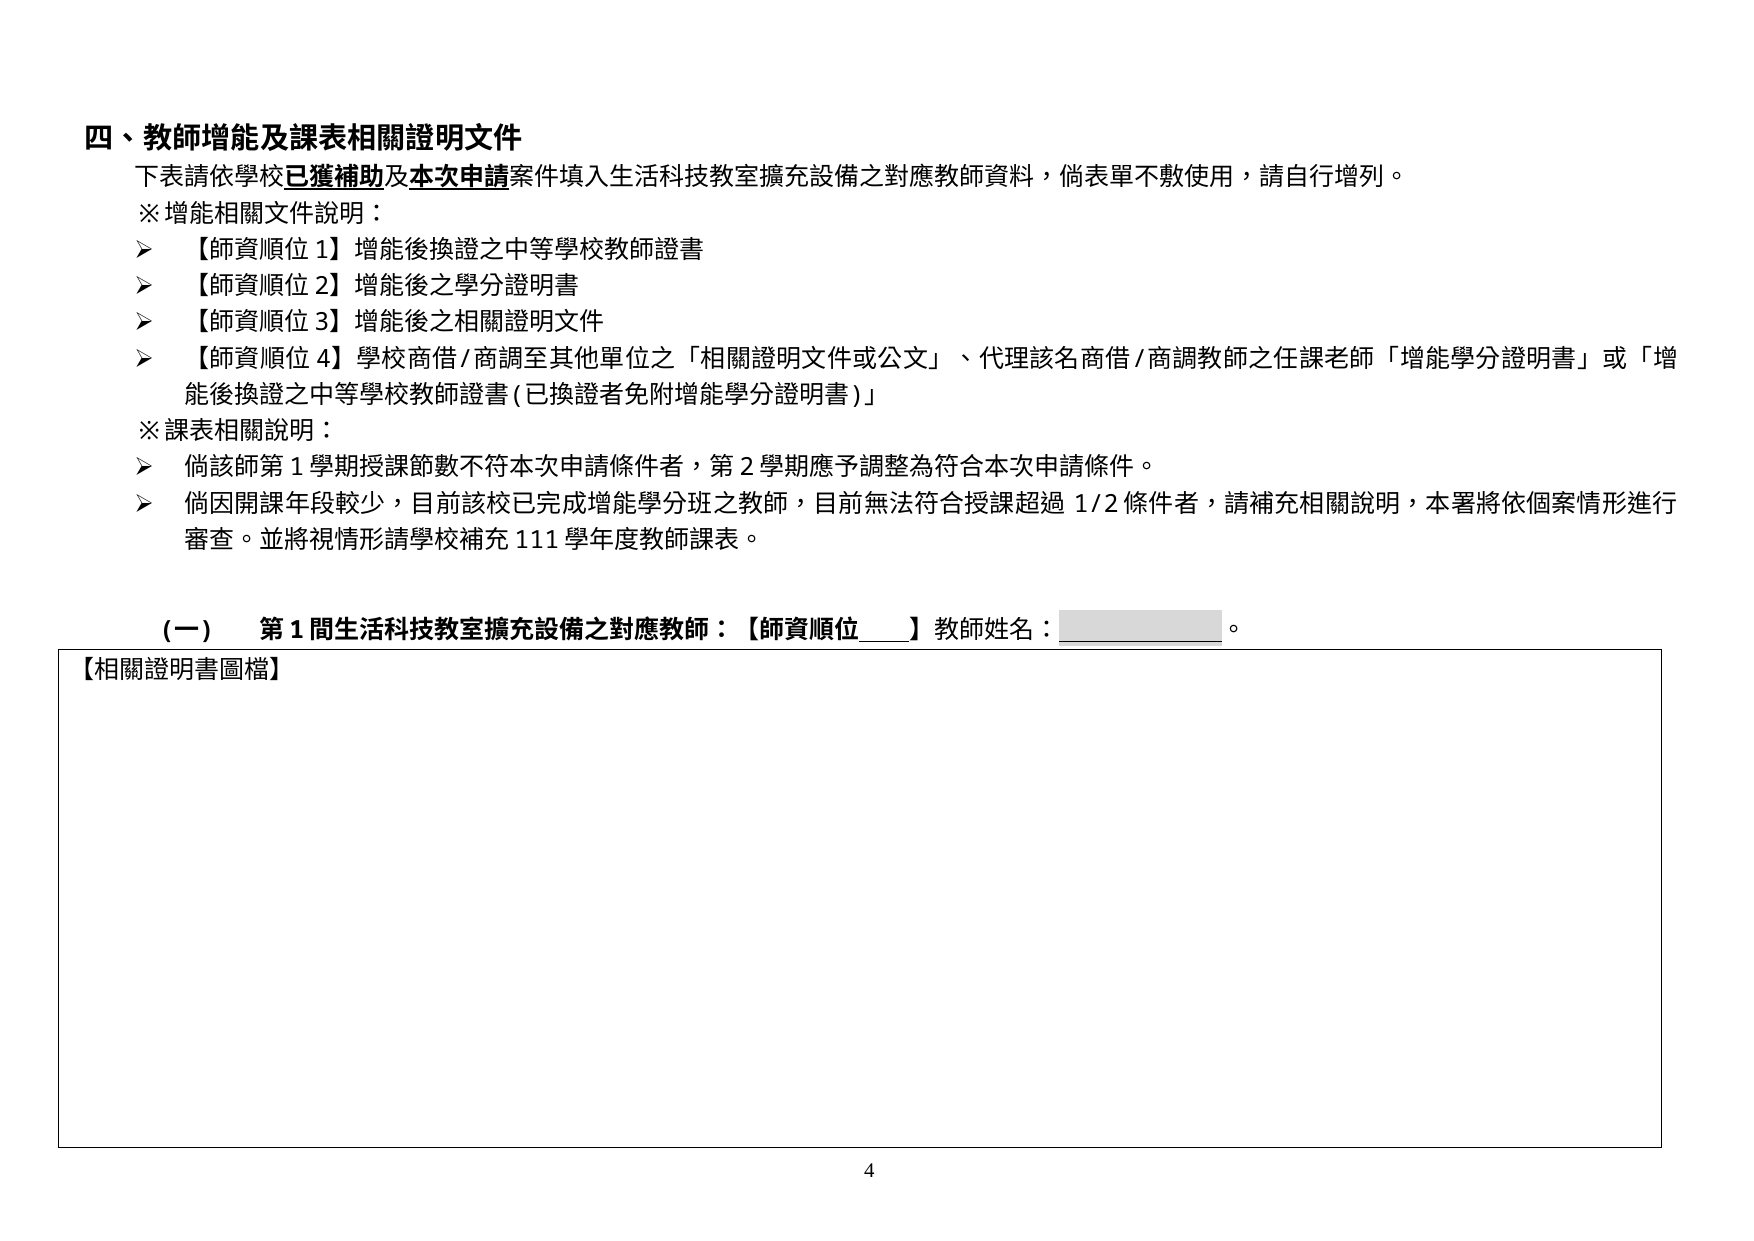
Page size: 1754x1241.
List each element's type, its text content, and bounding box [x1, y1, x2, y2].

list 【師資順位3】增能後之相關證明文件 [134, 302, 1679, 338]
list 【師資順位2】增能後之學分證明書 [134, 266, 1679, 302]
list 【師資順位4】學校商借/商調至其他單位之「相關證明文件或公文」、代理該名商借/商調教師之任課老師「增能學分證明書」或「增能後換證之中等學校教師證書(已換證者免附增能學分證明書)」 [134, 338, 1679, 411]
list 第1間生活科技教室擴充設備之對應教師：【師資順位 】教師姓名： 。 [159, 586, 1679, 648]
table_header 【相關證明書圖檔】 [59, 650, 1661, 1147]
list 教師增能及課表相關證明文件 [84, 114, 1679, 157]
list 倘該師第1學期授課節數不符本次申請條件者，第2學期應予調整為符合本次申請條件。 [134, 447, 1679, 483]
text ※課表相關說明： [134, 411, 1679, 447]
list 倘因開課年段較少，目前該校已完成增能學分班之教師，目前無法符合授課超過1/2條件者，請補充相關說明，本署將依個案情形進行審查。並將視情形請學校補充111學年度教師課表。 [134, 483, 1679, 556]
text 下表請依學校已獲補助及本次申請案件填入生活科技教室擴充設備之對應教師資料，倘表單不敷使用，請自行增列。 [134, 157, 1679, 193]
text ※增能相關文件說明： [134, 193, 1679, 229]
list 【師資順位1】增能後換證之中等學校教師證書 [134, 229, 1679, 266]
